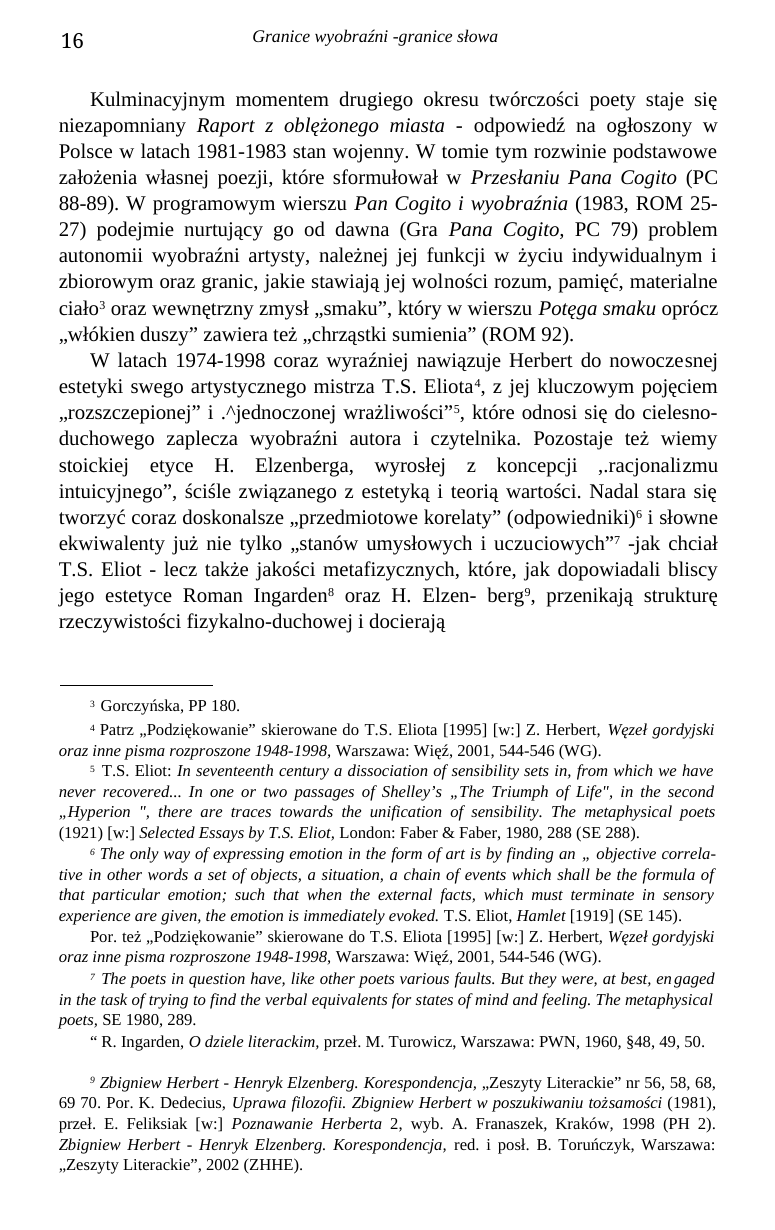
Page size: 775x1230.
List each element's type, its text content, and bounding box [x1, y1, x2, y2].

text W latach 1974-1998 coraz wyraźniej nawiązuje Herbert do nowocze­snej estetyki swego artystycznego mistrza T.S. Eliota4, z jej kluczowym pojęciem „rozszczepionej” i .^jednoczonej wrażliwości”5, które odnosi się do cielesno-duchowego zaplecza wyobraźni autora i czytelnika. Pozostaje też wiemy stoickiej etyce H. Elzenberga, wyrosłej z koncepcji ,.racjonali­zmu intuicyjnego”, ściśle związanego z estetyką i teorią wartości. Nadal stara się tworzyć coraz doskonalsze „przedmiotowe korelaty” (odpowied­niki)6 i słowne ekwiwalenty już nie tylko „stanów umysłowych i uczu­ciowych”7 -jak chciał T.S. Eliot - lecz także jakości metafizycznych, któ­re, jak dopowiadali bliscy jego estetyce Roman Ingarden8 oraz H. Elzen- berg9, przenikają strukturę rzeczywistości fizykalno-duchowej i docierają [58, 348, 718, 633]
text 3 Gorczyńska, PP 180. [58, 696, 716, 715]
text 4 Patrz „Podziękowanie” skierowane do T.S. Eliota [1995] [w:] Z. Herbert, Węzeł gor­dyjski oraz inne pisma rozproszone 1948-1998, Warszawa: Więź, 2001, 544-546 (WG). [58, 720, 716, 760]
text 16 [61, 26, 88, 55]
text 9 Zbigniew Herbert - Henryk Elzenberg. Korespondencja, „Zeszyty Literackie” nr 56, 58, 68, 69 70. Por. K. Dedecius, Uprawa filozofii. Zbigniew Herbert w poszukiwaniu toż­samości (1981), przeł. E. Feliksiak [w:] Poznawanie Herberta 2, wyb. A. Franaszek, Kra­ków, 1998 (PH 2). Zbigniew Herbert - Henryk Elzenberg. Korespondencja, red. i posł. B. Toruńczyk, Warszawa: „Zeszyty Literackie”, 2002 (ZHHE). [58, 1072, 716, 1174]
text 6 The only way of expressing emotion in the form of art is by finding an „ objective correla­tive in other words a set of objects, a situation, a chain of events which shall be the formula of that particular emotion; such that when the external facts, which must terminate in sensory experience are given, the emotion is immediately evoked. T.S. Eliot, Hamlet [1919] (SE 145). [58, 844, 716, 925]
text 7 The poets in question have, like other poets various faults. But they were, at best, en­gaged in the task of trying to find the verbal equivalents for states of mind and feeling. The metaphysical poets, SE 1980, 289. [58, 969, 716, 1029]
text Kulminacyjnym momentem drugiego okresu twórczości poety staje się niezapomniany Raport z oblężonego miasta - odpowiedź na ogłoszo­ny w Polsce w latach 1981-1983 stan wojenny. W tomie tym rozwinie podstawowe założenia własnej poezji, które sformułował w Przesłaniu Pana Cogito (PC 88-89). W programowym wierszu Pan Cogito i wyo­braźnia (1983, ROM 25-27) podejmie nurtujący go od dawna (Gra Pana Cogito, PC 79) problem autonomii wyobraźni artysty, należnej jej funkcji w życiu indywidualnym i zbiorowym oraz granic, jakie stawiają jej wol­ności rozum, pamięć, materialne ciało3 oraz wewnętrzny zmysł „smaku”, który w wierszu Potęga smaku oprócz „włókien duszy” zawiera też „chrząstki sumienia” (ROM 92). [58, 86, 718, 346]
text “ R. Ingarden, O dziele literackim, przeł. M. Turowicz, Warszawa: PWN, 1960, §48, 49, 50. [58, 1031, 716, 1051]
text Granice wyobraźni -granice słowa [252, 26, 522, 46]
text 5 T.S. Eliot: In seventeenth century a dissociation of sensibility sets in, from which we have never recovered... In one or two passages of Shelley’s „The Triumph of Life", in the second „Hyperion ", there are traces towards the unification of sensibility. The metaphysical poets (1921) [w:] Selected Essays by T.S. Eliot, London: Faber & Faber, 1980, 288 (SE 288). [58, 761, 716, 842]
text Por. też „Podziękowanie” skierowane do T.S. Eliota [1995] [w:] Z. Herbert, Węzeł gor­dyjski oraz inne pisma rozproszone 1948-1998, Warszawa: Więź, 2001, 544-546 (WG). [58, 926, 716, 966]
